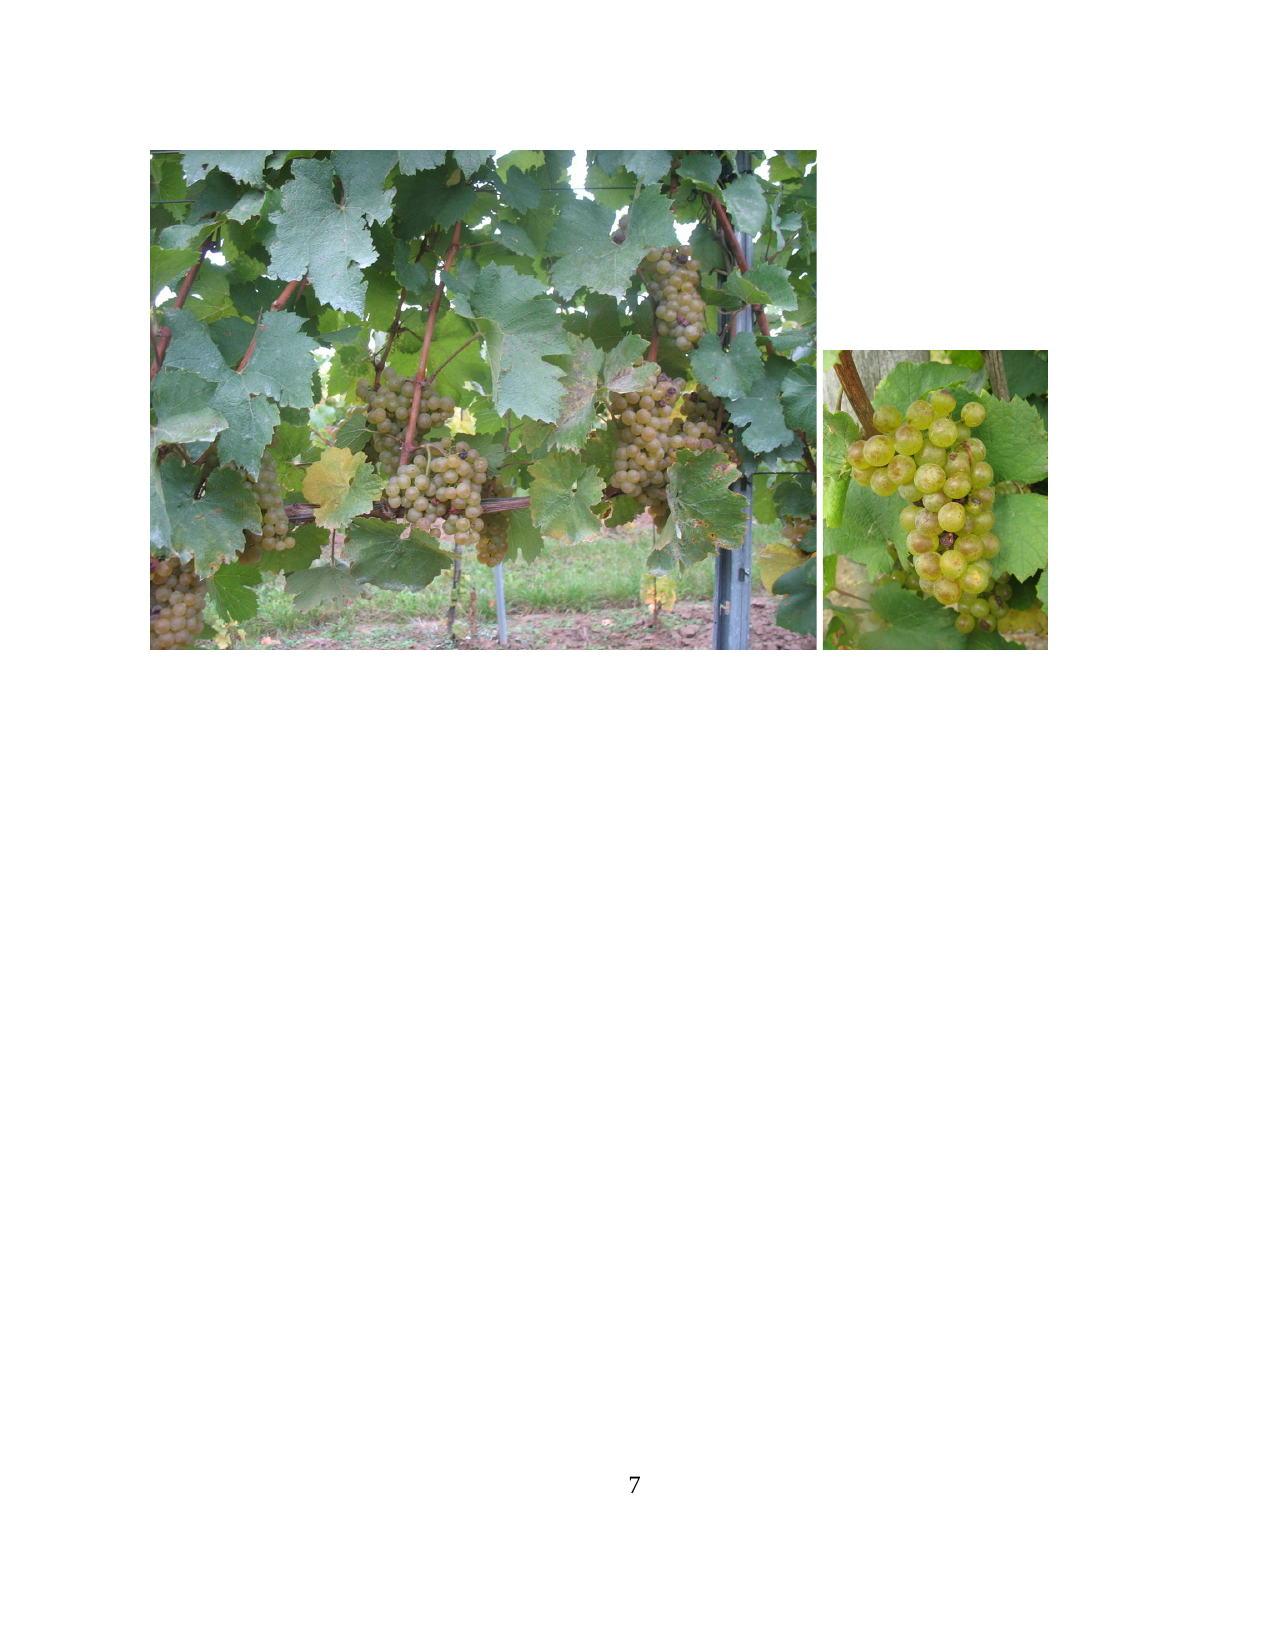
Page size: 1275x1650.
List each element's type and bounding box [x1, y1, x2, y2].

picture [822, 350, 1048, 650]
picture [150, 150, 817, 650]
